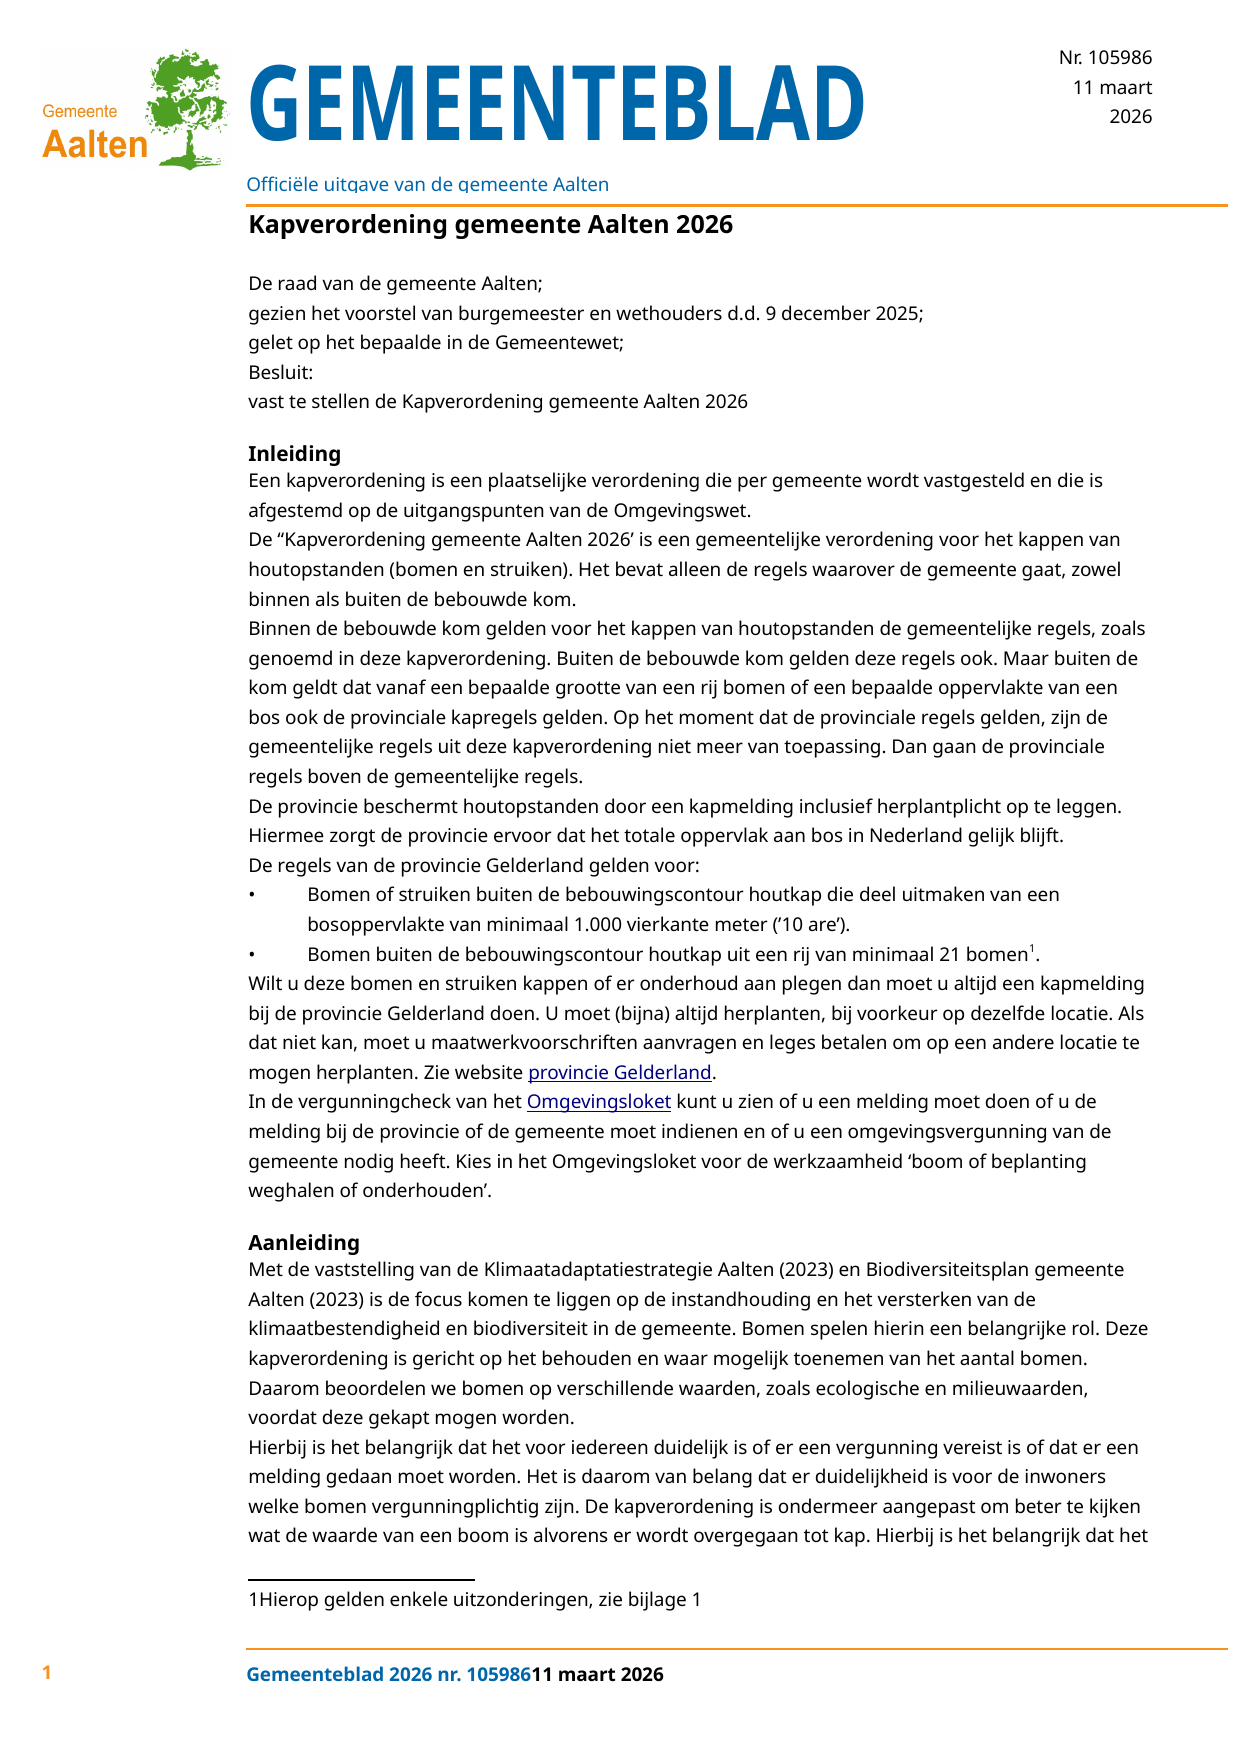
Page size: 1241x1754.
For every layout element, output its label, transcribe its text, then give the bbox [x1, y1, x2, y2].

picture [41, 47, 231, 172]
text In de vergunningcheck van het Omgevingsloket kunt u zien of u een melding moet doen of u de melding bij de provincie of de gemeente moet indienen en of u een omgevingsvergunning van de gemeente nodig heeft. Kies in het Omgevingsloket voor de werkzaamheid ‘boom of beplanting weghalen of onderhouden’. [248, 1089, 1152, 1203]
text Kapverordening gemeente Aalten 2026 [248, 207, 1152, 241]
text De regels van de provincie Gelderland gelden voor: [248, 852, 1152, 878]
text Hierbij is het belangrijk dat het voor iedereen duidelijk is of er een vergunning vereist is of dat er een melding gedaan moet worden. Het is daarom van belang dat er duidelijkheid is voor de inwoners welke bomen vergunningplichtig zijn. De kapverordening is ondermeer aangepast om beter te kijken wat de waarde van een boom is alvorens er wordt overgegaan tot kap. Hierbij is het belangrijk dat het [248, 1434, 1152, 1548]
list Hierop gelden enkele uitzonderingen, zie bijlage 1 [248, 1586, 1152, 1612]
text gelet op het bepaalde in de Gemeentewet; [248, 329, 1152, 355]
text Met de vaststelling van de Klimaatadaptatiestrategie Aalten (2023) en Biodiversiteitsplan gemeente Aalten (2023) is de focus komen te liggen op de instandhouding en het versterken van de klimaatbestendigheid en biodiversiteit in de gemeente. Bomen spelen hierin een belangrijke rol. Deze kapverordening is gericht op het behouden en waar mogelijk toenemen van het aantal bomen. Daarom beoordelen we bomen op verschillende waarden, zoals ecologische en milieuwaarden, voordat deze gekapt mogen worden. [248, 1256, 1152, 1430]
list Bomen of struiken buiten de bebouwingscontour houtkap die deel uitmaken van een bosoppervlakte van minimaal 1.000 vierkante meter (’10 are’). [248, 882, 1152, 937]
text De “Kapverordening gemeente Aalten 2026’ is een gemeentelijke verordening voor het kappen van houtopstanden (bomen en struiken). Het bevat alleen de regels waarover de gemeente gaat, zowel binnen als buiten de bebouwde kom. [248, 527, 1152, 612]
text Besluit: [248, 359, 1152, 385]
text Binnen de bebouwde kom gelden voor het kappen van houtopstanden de gemeentelijke regels, zoals genoemd in deze kapverordening. Buiten de bebouwde kom gelden deze regels ook. Maar buiten de kom geldt dat vanaf een bepaalde grootte van een rij bomen of een bepaalde oppervlakte van een bos ook de provinciale kapregels gelden. Op het moment dat de provinciale regels gelden, zijn de gemeentelijke regels uit deze kapverordening niet meer van toepassing. Dan gaan de provinciale regels boven de gemeentelijke regels. [248, 615, 1152, 789]
text Wilt u deze bomen en struiken kappen of er onderhoud aan plegen dan moet u altijd een kapmelding bij de provincie Gelderland doen. U moet (bijna) altijd herplanten, bij voorkeur op dezelfde locatie. Als dat niet kan, moet u maatwerkvoorschriften aanvragen en leges betalen om op een andere locatie te mogen herplanten. Zie website provincie Gelderland. [248, 970, 1152, 1085]
text Een kapverordening is een plaatselijke verordening die per gemeente wordt vastgesteld en die is afgestemd op de uitgangspunten van de Omgevingswet. [248, 467, 1152, 523]
text gezien het voorstel van burgemeester en wethouders d.d. 9 december 2025; [248, 300, 1152, 326]
text De provincie beschermt houtopstanden door een kapmelding inclusief herplantplicht op te leggen. Hiermee zorgt de provincie ervoor dat het totale oppervlak aan bos in Nederland gelijk blijft. [248, 793, 1152, 848]
text Inleiding [248, 439, 1152, 467]
text Aanleiding [248, 1228, 1152, 1256]
text De raad van de gemeente Aalten; [248, 270, 1152, 296]
text vast te stellen de Kapverordening gemeente Aalten 2026 [248, 389, 1152, 414]
list Bomen buiten de bebouwingscontour houtkap uit een rij van minimaal 21 bomen. [248, 941, 1152, 967]
